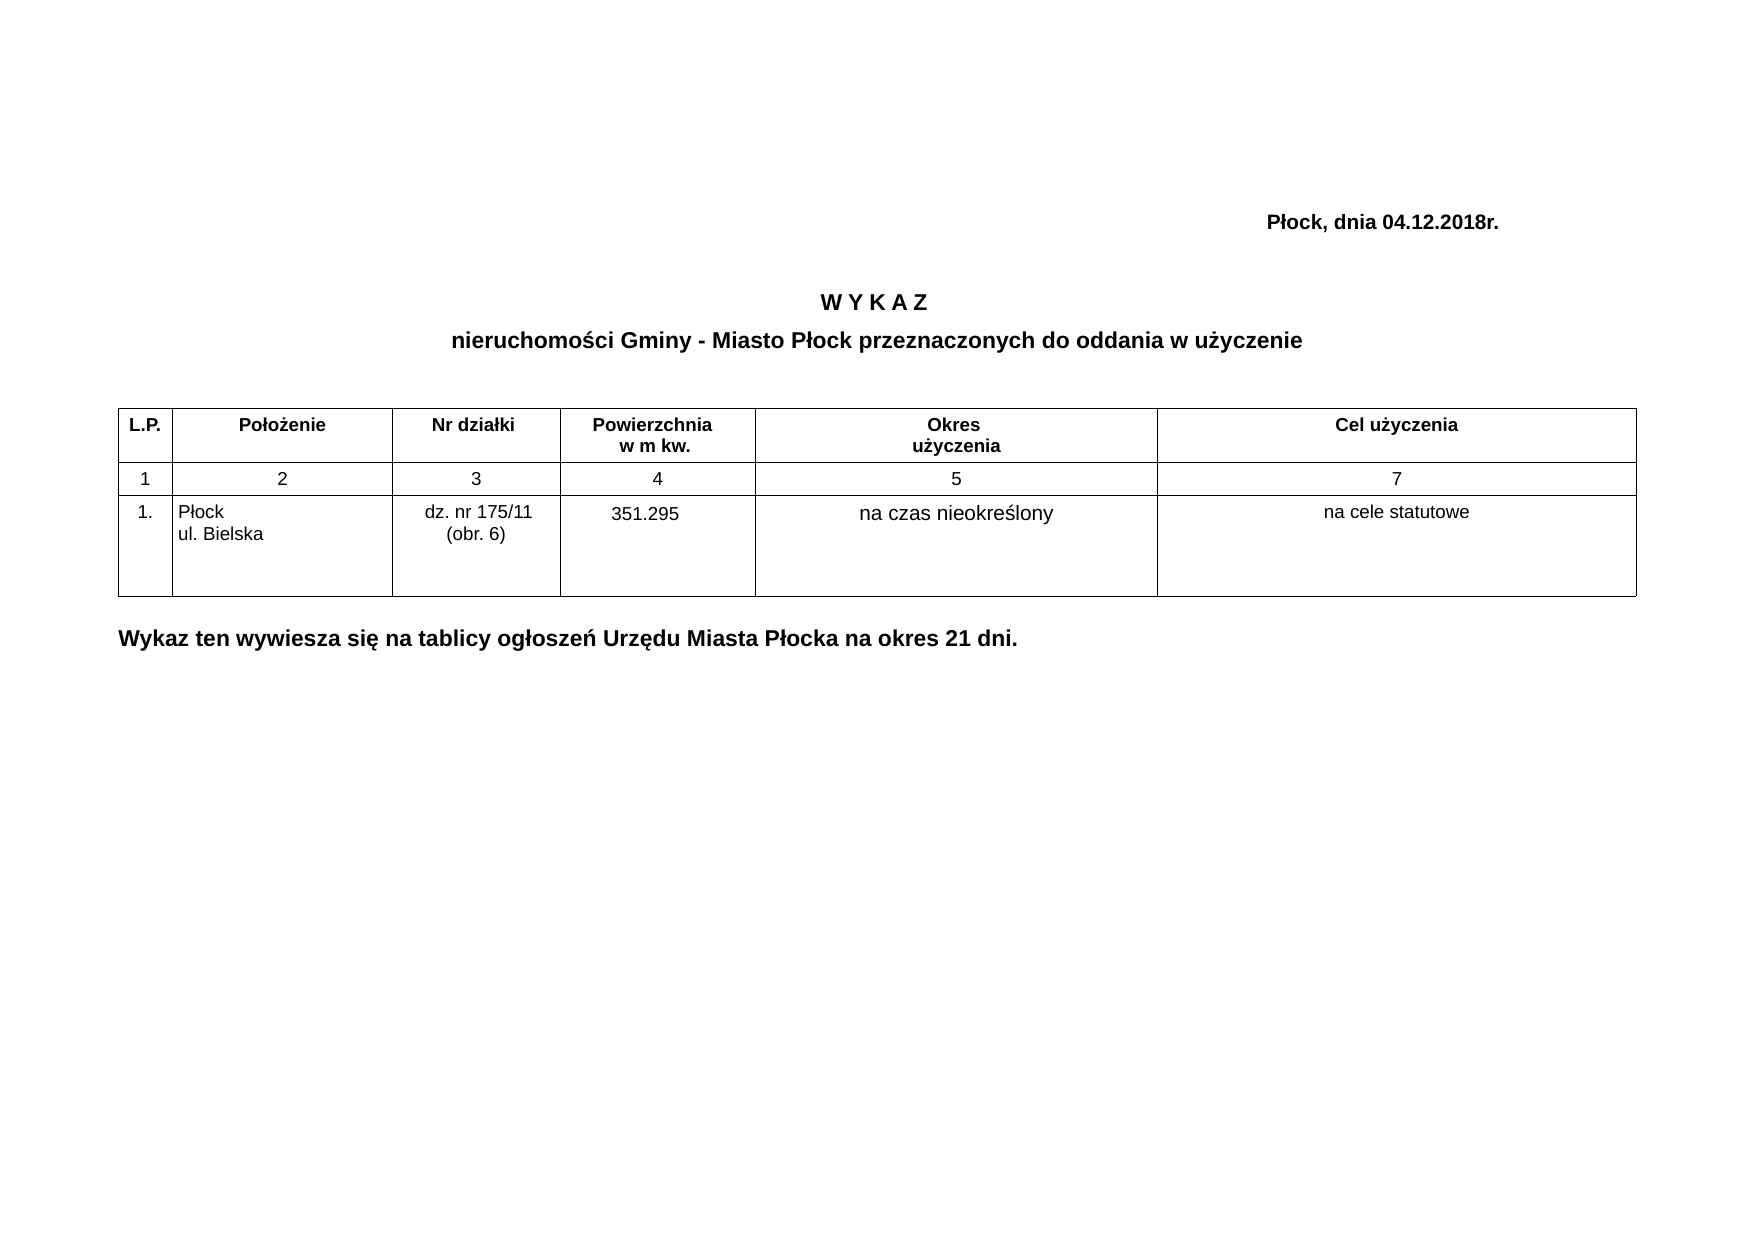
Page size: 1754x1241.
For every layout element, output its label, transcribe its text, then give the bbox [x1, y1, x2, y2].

table_cell dz. nr 175/11 (obr. 6) [393, 496, 560, 596]
table_cell 4 [561, 463, 755, 495]
table_cell 2 [173, 463, 392, 495]
table_cell na cele statutowe [1158, 496, 1636, 596]
table_header Powierzchnia w m kw. [561, 409, 755, 462]
table_cell 5 [756, 463, 1157, 495]
table_cell 7 [1158, 463, 1636, 495]
table_cell 1. [119, 496, 172, 596]
table_cell Płock ul. Bielska [173, 496, 392, 596]
text Wykaz ten wywiesza się na tablicy ogłoszeń Urzędu Miasta Płocka na okres 21 dni. [118, 624, 1636, 651]
text W Y K A Z [118, 289, 1636, 315]
table_cell 1 [119, 463, 172, 495]
table_header Okres użyczenia [756, 409, 1157, 462]
table_cell 3 [393, 463, 560, 495]
table_cell na czas nieokreślony [756, 496, 1157, 596]
table_cell 351.295 [561, 496, 755, 596]
text nieruchomości Gminy - Miasto Płock przeznaczonych do oddania w użyczenie [118, 327, 1636, 354]
text Płock, dnia 04.12.2018r. [118, 206, 1636, 235]
table_header Cel użyczenia [1158, 409, 1636, 462]
table_header L.P. [119, 409, 172, 462]
table_header Położenie [173, 409, 392, 462]
table_header Nr działki [393, 409, 560, 462]
